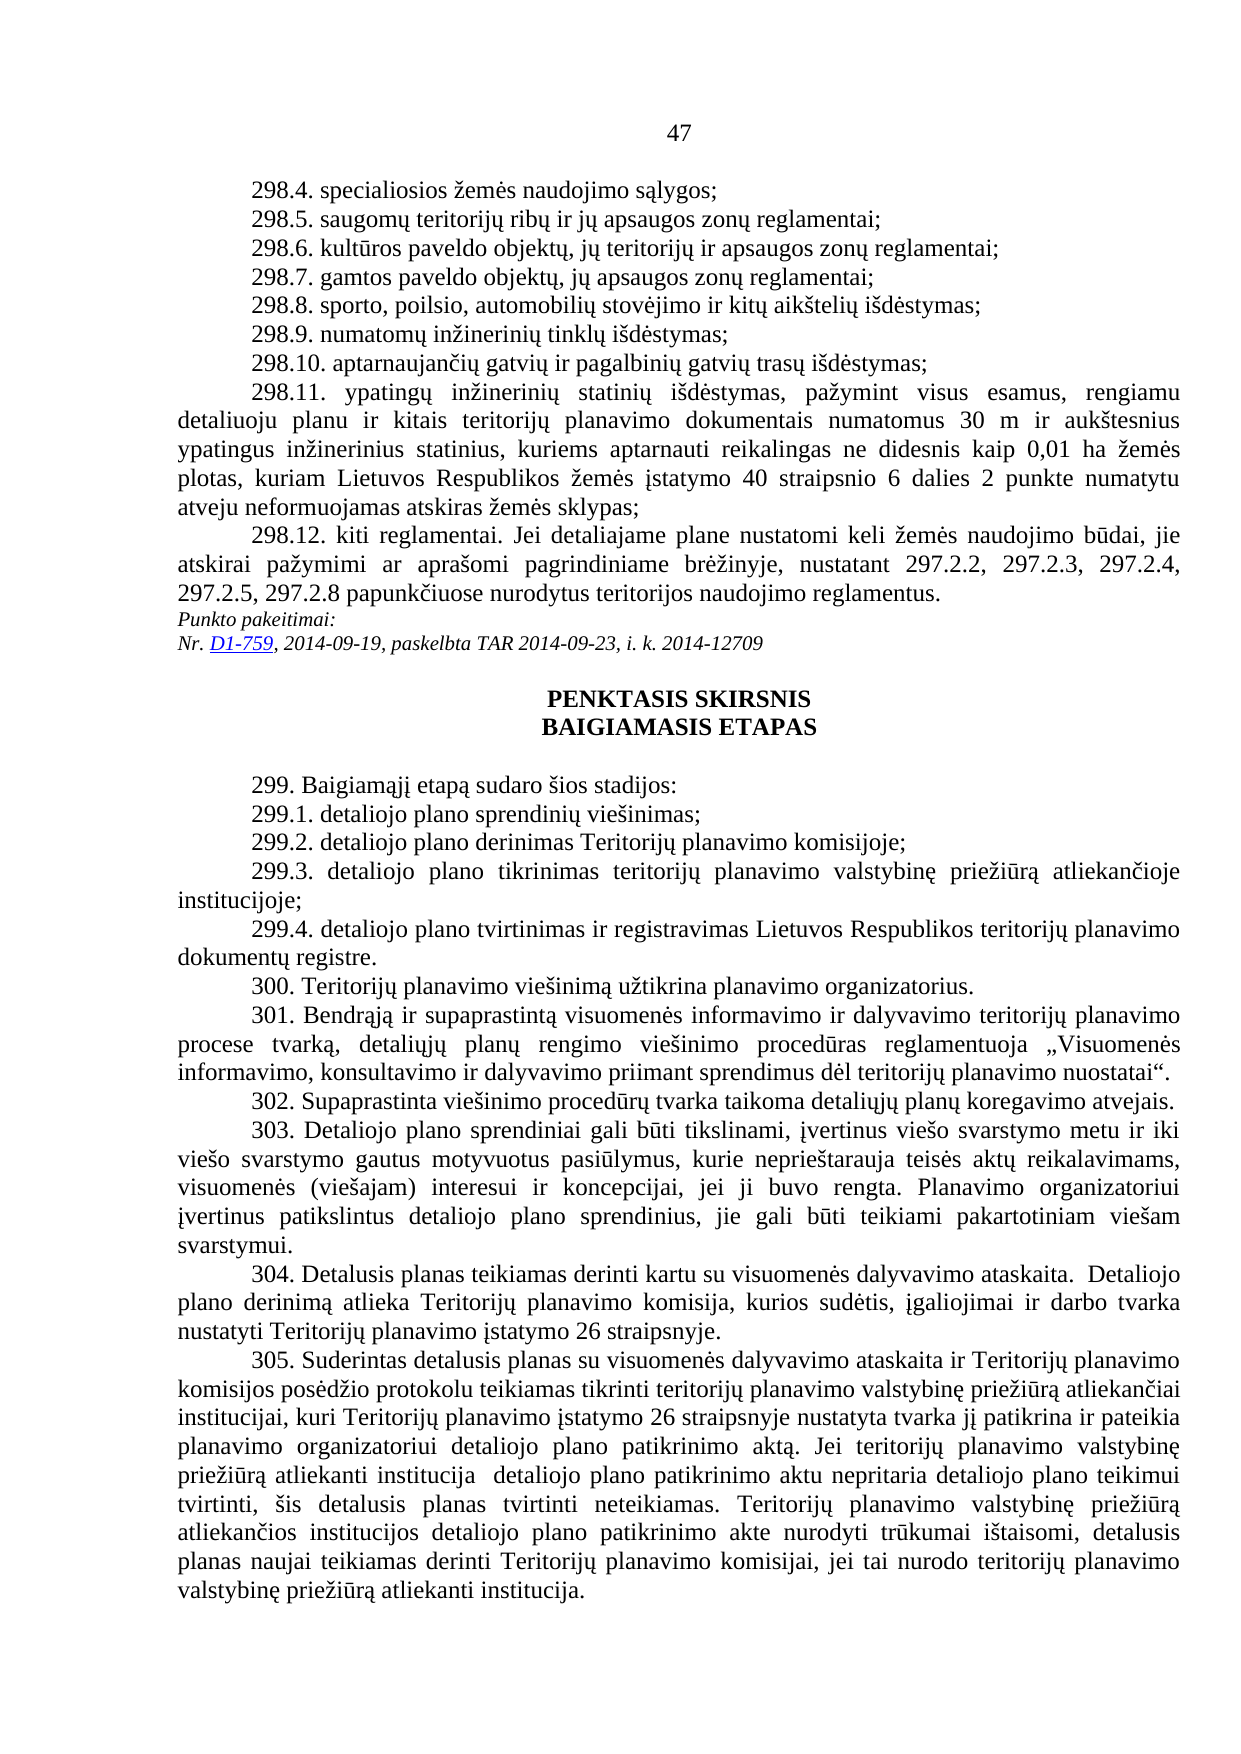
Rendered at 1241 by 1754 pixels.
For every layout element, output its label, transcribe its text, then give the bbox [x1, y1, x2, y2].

text Nr. D1-759, 2014-09-19, paskelbta TAR 2014-09-23, i. k. 2014-12709 [177, 631, 1181, 655]
text 298.7. gamtos paveldo objektų, jų apsaugos zonų reglamentai; [177, 262, 1181, 291]
text 298.8. sporto, poilsio, automobilių stovėjimo ir kitų aikštelių išdėstymas; [177, 291, 1181, 319]
text 299.4. detaliojo plano tvirtinimas ir registravimas Lietuvos Respublikos teritorijų planavimo dokumentų registre. [177, 914, 1181, 971]
text 298.5. saugomų teritorijų ribų ir jų apsaugos zonų reglamentai; [177, 204, 1181, 233]
text 300. Teritorijų planavimo viešinimą užtikrina planavimo organizatorius. [177, 971, 1181, 1000]
text 299. Baigiamąjį etapą sudaro šios stadijos: [177, 770, 1181, 799]
text 298.12. kiti reglamentai. Jei detaliajame plane nustatomi keli žemės naudojimo būdai, jie atskirai pažymimi ar aprašomi pagrindiniame brėžinyje, nustatant 297.2.2, 297.2.3, 297.2.4, 297.2.5, 297.2.8 papunkčiuose nurodytus teritorijos naudojimo reglamentus. [177, 521, 1181, 607]
text Punkto pakeitimai: [177, 607, 1181, 631]
text 304. Detalusis planas teikiamas derinti kartu su visuomenės dalyvavimo ataskaita. Detaliojo plano derinimą atlieka Teritorijų planavimo komisija, kurios sudėtis, įgaliojimai ir darbo tvarka nustatyti Teritorijų planavimo įstatymo 26 straipsnyje. [177, 1259, 1181, 1345]
text 298.4. specialiosios žemės naudojimo sąlygos; [177, 176, 1181, 204]
text 298.10. aptarnaujančių gatvių ir pagalbinių gatvių trasų išdėstymas; [177, 348, 1181, 377]
text 301. Bendrąją ir supaprastintą visuomenės informavimo ir dalyvavimo teritorijų planavimo procese tvarką, detaliųjų planų rengimo viešinimo procedūras reglamentuoja „Visuomenės informavimo, konsultavimo ir dalyvavimo priimant sprendimus dėl teritorijų planavimo nuostatai“. [177, 1000, 1181, 1086]
text 298.9. numatomų inžinerinių tinklų išdėstymas; [177, 319, 1181, 348]
text 303. Detaliojo plano sprendiniai gali būti tikslinami, įvertinus viešo svarstymo metu ir iki viešo svarstymo gautus motyvuotus pasiūlymus, kurie neprieštarauja teisės aktų reikalavimams, visuomenės (viešajam) interesui ir koncepcijai, jei ji buvo rengta. Planavimo organizatoriui įvertinus patikslintus detaliojo plano sprendinius, jie gali būti teikiami pakartotiniam viešam svarstymui. [177, 1115, 1181, 1259]
text 298.11. ypatingų inžinerinių statinių išdėstymas, pažymint visus esamus, rengiamu detaliuoju planu ir kitais teritorijų planavimo dokumentais numatomus 30 m ir aukštesnius ypatingus inžinerinius statinius, kuriems aptarnauti reikalingas ne didesnis kaip 0,01 ha žemės plotas, kuriam Lietuvos Respublikos žemės įstatymo 40 straipsnio 6 dalies 2 punkte numatytu atveju neformuojamas atskiras žemės sklypas; [177, 377, 1181, 521]
text PENKTASIS SKIRSNIS [177, 684, 1181, 712]
text 299.2. detaliojo plano derinimas Teritorijų planavimo komisijoje; [177, 827, 1181, 856]
text 305. Suderintas detalusis planas su visuomenės dalyvavimo ataskaita ir Teritorijų planavimo komisijos posėdžio protokolu teikiamas tikrinti teritorijų planavimo valstybinę priežiūrą atliekančiai institucijai, kuri Teritorijų planavimo įstatymo 26 straipsnyje nustatyta tvarka jį patikrina ir pateikia planavimo organizatoriui detaliojo plano patikrinimo aktą. Jei teritorijų planavimo valstybinę priežiūrą atliekanti institucija detaliojo plano patikrinimo aktu nepritaria detaliojo plano teikimui tvirtinti, šis detalusis planas tvirtinti neteikiamas. Teritorijų planavimo valstybinę priežiūrą atliekančios institucijos detaliojo plano patikrinimo akte nurodyti trūkumai ištaisomi, detalusis planas naujai teikiamas derinti Teritorijų planavimo komisijai, jei tai nurodo teritorijų planavimo valstybinę priežiūrą atliekanti institucija. [177, 1345, 1181, 1604]
text BAIGIAMASIS ETAPAS [177, 712, 1181, 741]
text 299.3. detaliojo plano tikrinimas teritorijų planavimo valstybinę priežiūrą atliekančioje institucijoje; [177, 856, 1181, 914]
text 302. Supaprastinta viešinimo procedūrų tvarka taikoma detaliųjų planų koregavimo atvejais. [177, 1086, 1181, 1115]
text 299.1. detaliojo plano sprendinių viešinimas; [177, 799, 1181, 827]
text 298.6. kultūros paveldo objektų, jų teritorijų ir apsaugos zonų reglamentai; [177, 233, 1181, 262]
